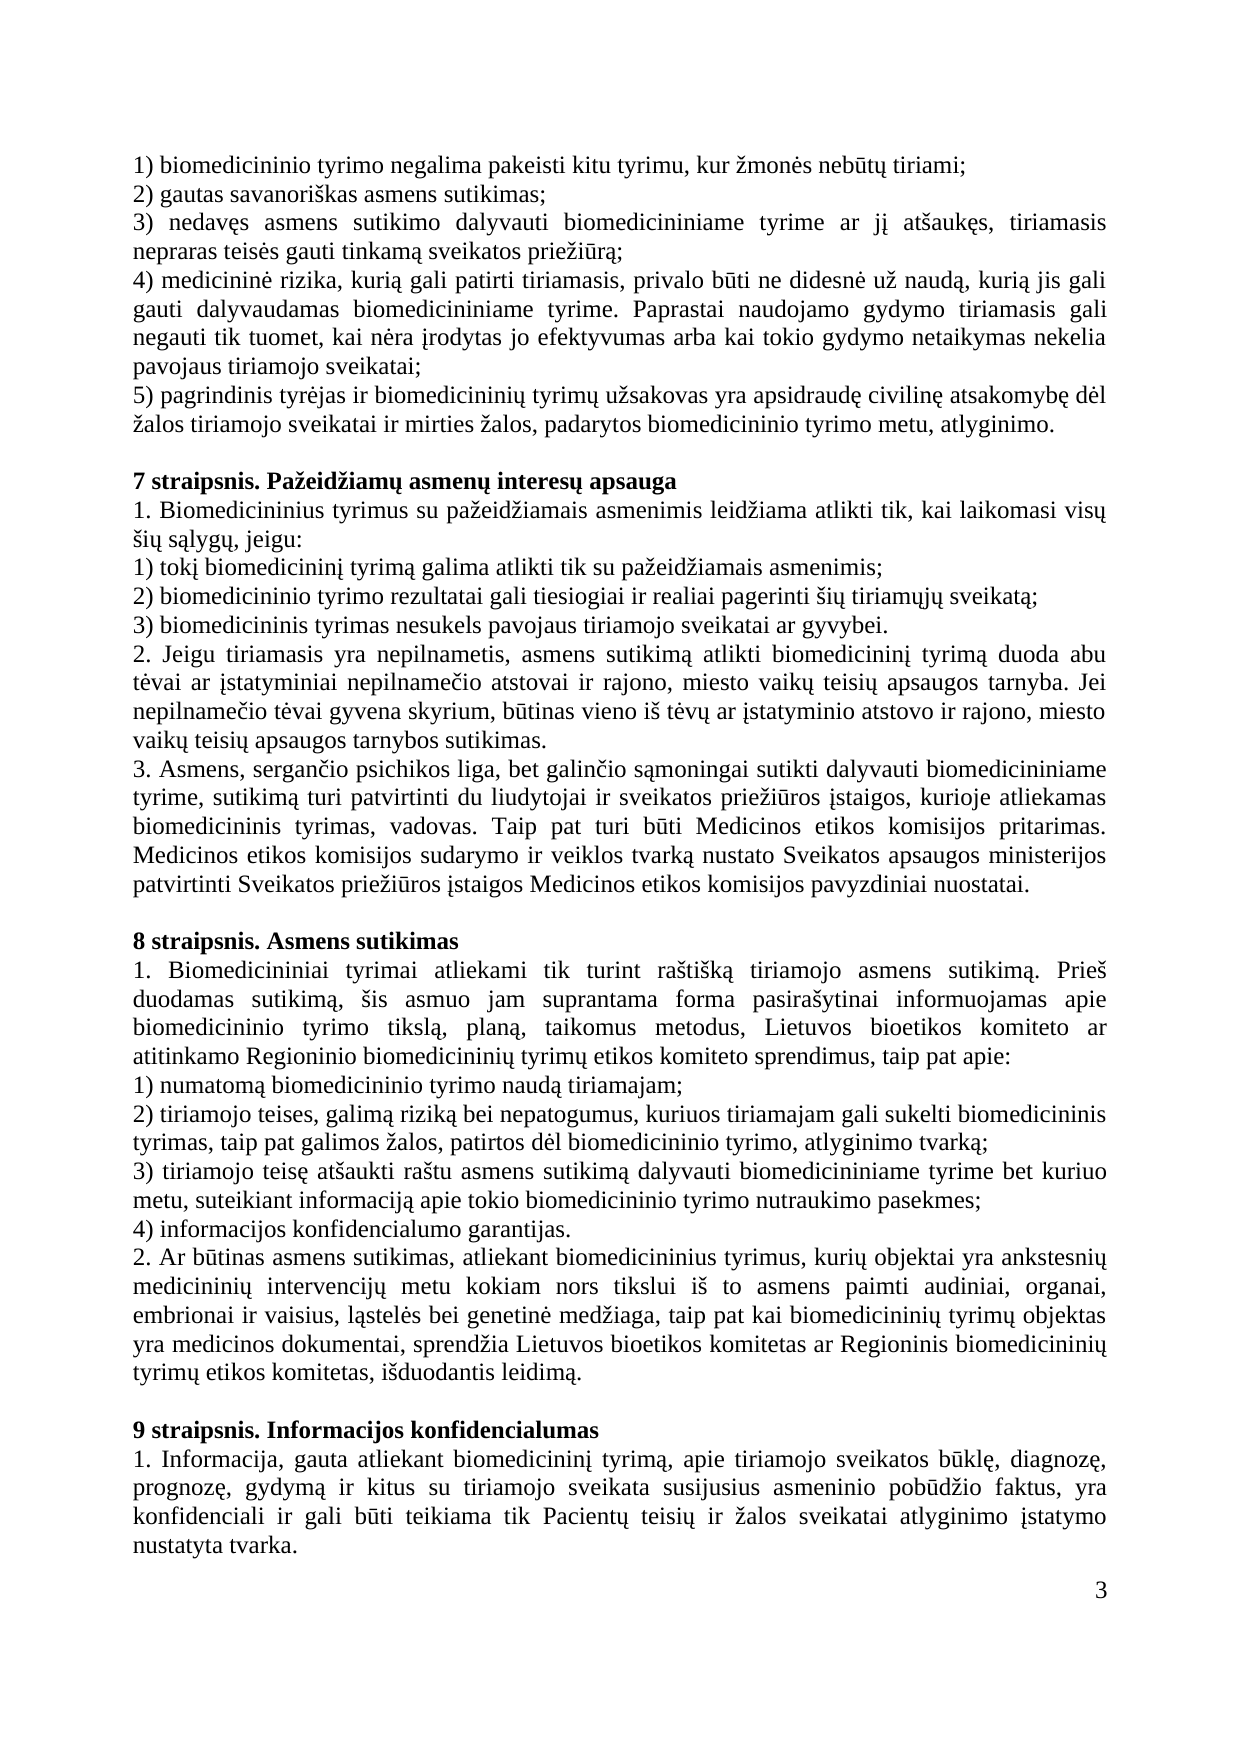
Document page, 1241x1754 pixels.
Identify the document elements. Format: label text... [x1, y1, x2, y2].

text 9 straipsnis. Informacijos konfidencialumas [133, 1415, 1108, 1444]
text 1. Biomedicininius tyrimus su pažeidžiamais asmenimis leidžiama atlikti tik, kai laikomasi visų šių sąlygų, jeigu: [133, 495, 1108, 552]
text 2) biomedicininio tyrimo rezultatai gali tiesiogiai ir realiai pagerinti šių tiriamųjų sveikatą; [133, 581, 1108, 610]
text 1) tokį biomedicininį tyrimą galima atlikti tik su pažeidžiamais asmenimis; [133, 552, 1108, 581]
text 4) informacijos konfidencialumo garantijas. [133, 1214, 1108, 1242]
text 2. Jeigu tiriamasis yra nepilnametis, asmens sutikimą atlikti biomedicininį tyrimą duoda abu tėvai ar įstatyminiai nepilnamečio atstovai ir rajono, miesto vaikų teisių apsaugos tarnyba. Jei nepilnamečio tėvai gyvena skyrium, būtinas vieno iš tėvų ar įstatyminio atstovo ir rajono, miesto vaikų teisių apsaugos tarnybos sutikimas. [133, 639, 1108, 754]
text 1. Biomedicininiai tyrimai atliekami tik turint raštišką tiriamojo asmens sutikimą. Prieš duodamas sutikimą, šis asmuo jam suprantama forma pasirašytinai informuojamas apie biomedicininio tyrimo tikslą, planą, taikomus metodus, Lietuvos bioetikos komiteto ar atitinkamo Regioninio biomedicininių tyrimų etikos komiteto sprendimus, taip pat apie: [133, 955, 1108, 1070]
text 5) pagrindinis tyrėjas ir biomedicininių tyrimų užsakovas yra apsidraudę civilinę atsakomybę dėl žalos tiriamojo sveikatai ir mirties žalos, padarytos biomedicininio tyrimo metu, atlyginimo. [133, 380, 1108, 437]
text 3) nedavęs asmens sutikimo dalyvauti biomedicininiame tyrime ar jį atšaukęs, tiriamasis nepraras teisės gauti tinkamą sveikatos priežiūrą; [133, 207, 1108, 265]
text 2. Ar būtinas asmens sutikimas, atliekant biomedicininius tyrimus, kurių objektai yra ankstesnių medicininių intervencijų metu kokiam nors tikslui iš to asmens paimti audiniai, organai, embrionai ir vaisius, ląstelės bei genetinė medžiaga, taip pat kai biomedicininių tyrimų objektas yra medicinos dokumentai, sprendžia Lietuvos bioetikos komitetas ar Regioninis biomedicininių tyrimų etikos komitetas, išduodantis leidimą. [133, 1242, 1108, 1386]
text 4) medicininė rizika, kurią gali patirti tiriamasis, privalo būti ne didesnė už naudą, kurią jis gali gauti dalyvaudamas biomedicininiame tyrime. Paprastai naudojamo gydymo tiriamasis gali negauti tik tuomet, kai nėra įrodytas jo efektyvumas arba kai tokio gydymo netaikymas nekelia pavojaus tiriamojo sveikatai; [133, 265, 1108, 380]
text 2) tiriamojo teises, galimą riziką bei nepatogumus, kuriuos tiriamajam gali sukelti biomedicininis tyrimas, taip pat galimos žalos, patirtos dėl biomedicininio tyrimo, atlyginimo tvarką; [133, 1099, 1108, 1156]
text 7 straipsnis. Pažeidžiamų asmenų interesų apsauga [133, 466, 1108, 495]
text 3) biomedicininis tyrimas nesukels pavojaus tiriamojo sveikatai ar gyvybei. [133, 610, 1108, 639]
text 8 straipsnis. Asmens sutikimas [133, 926, 1108, 955]
text 3) tiriamojo teisę atšaukti raštu asmens sutikimą dalyvauti biomedicininiame tyrime bet kuriuo metu, suteikiant informaciją apie tokio biomedicininio tyrimo nutraukimo pasekmes; [133, 1156, 1108, 1214]
text 1) biomedicininio tyrimo negalima pakeisti kitu tyrimu, kur žmonės nebūtų tiriami; [133, 150, 1108, 179]
text 2) gautas savanoriškas asmens sutikimas; [133, 179, 1108, 207]
text 1. Informacija, gauta atliekant biomedicininį tyrimą, apie tiriamojo sveikatos būklę, diagnozę, prognozę, gydymą ir kitus su tiriamojo sveikata susijusius asmeninio pobūdžio faktus, yra konfidenciali ir gali būti teikiama tik Pacientų teisių ir žalos sveikatai atlyginimo įstatymo nustatyta tvarka. [133, 1444, 1108, 1559]
text 3. Asmens, sergančio psichikos liga, bet galinčio sąmoningai sutikti dalyvauti biomedicininiame tyrime, sutikimą turi patvirtinti du liudytojai ir sveikatos priežiūros įstaigos, kurioje atliekamas biomedicininis tyrimas, vadovas. Taip pat turi būti Medicinos etikos komisijos pritarimas. Medicinos etikos komisijos sudarymo ir veiklos tvarką nustato Sveikatos apsaugos ministerijos patvirtinti Sveikatos priežiūros įstaigos Medicinos etikos komisijos pavyzdiniai nuostatai. [133, 754, 1108, 897]
text 1) numatomą biomedicininio tyrimo naudą tiriamajam; [133, 1070, 1108, 1099]
